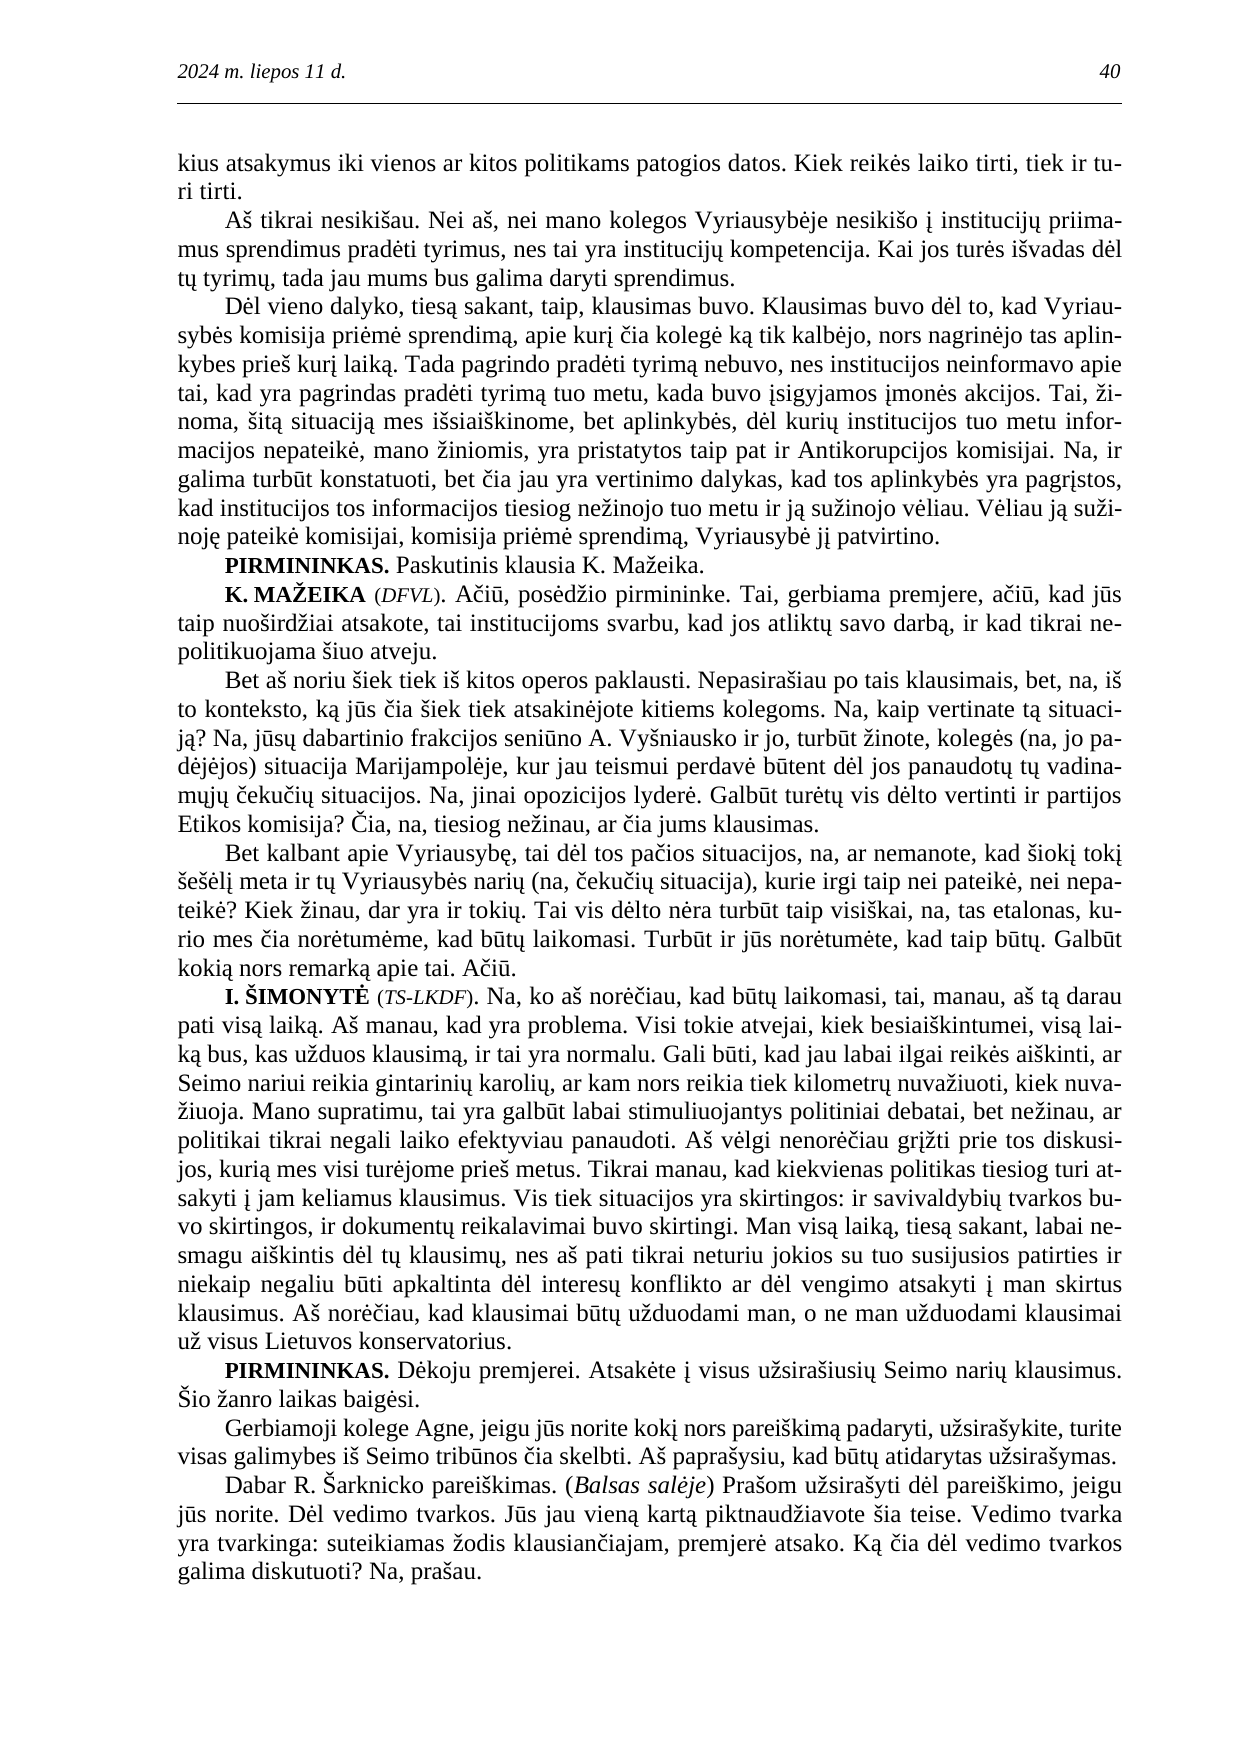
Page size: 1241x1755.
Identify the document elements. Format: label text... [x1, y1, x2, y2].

text PIRMININKAS. Pas­ku­ti­nis klau­sia K. Ma­žei­ka. [177, 550, 1122, 579]
text Ger­bia­mo­ji ko­le­ge Ag­ne, jei­gu jūs no­ri­te ko­kį nors pa­reiš­ki­mą pa­da­ry­ti, už­si­ra­šy­ki­te, tu­ri­te vi­sas ga­li­my­bes iš Sei­mo tri­bū­nos čia skelb­ti. Aš pa­pra­šy­siu, kad bū­tų ati­da­ry­tas už­si­ra­šy­mas. [177, 1413, 1122, 1470]
text Da­bar R. Šar­knic­ko pa­reiš­ki­mas. (Bal­sas sa­lė­je) Pra­šom už­si­ra­šy­ti dėl pa­reiš­ki­mo, jei­gu jūs no­ri­te. Dėl ve­di­mo tvar­kos. Jūs jau vie­ną kar­tą pik­tnau­džia­vo­te šia tei­se. Ve­di­mo tvar­ka yra tvar­kin­ga: su­tei­kia­mas žo­dis klau­sian­čia­jam, prem­je­rė at­sa­ko. Ką čia dėl ve­di­mo tvar­kos ga­li­ma dis­ku­tuo­ti? Na, pra­šau. [177, 1470, 1122, 1585]
text Bet kal­bant apie Vy­riau­sy­bę, tai dėl tos pa­čios si­tu­a­ci­jos, na, ar ne­ma­no­te, kad šio­kį to­kį še­šė­lį me­ta ir tų Vy­riau­sy­bės na­rių (na, če­ku­čių si­tu­a­ci­ja), ku­rie ir­gi taip nei pa­tei­kė, nei ne­pa­tei­kė? Kiek ži­nau, dar yra ir to­kių. Tai vis dėl­to nė­ra tur­būt taip vi­siš­kai, na, tas eta­lo­nas, ku­rio mes čia no­rė­tu­mė­me, kad bū­tų lai­ko­ma­si. Tur­būt ir jūs no­rė­tu­mė­te, kad taip bū­tų. Gal­būt ko­kią nors re­mar­ką apie tai. Ačiū. [177, 838, 1122, 981]
text Aš tik­rai ne­si­ki­šau. Nei aš, nei ma­no ko­le­gos Vy­riau­sy­bė­je ne­si­ki­šo į ins­ti­tu­ci­jų pri­ima­mus spren­di­mus pra­dė­ti ty­ri­mus, nes tai yra ins­ti­tu­ci­jų kom­pe­ten­ci­ja. Kai jos tu­rės iš­va­das dėl tų ty­ri­mų, ta­da jau mums bus ga­li­ma da­ry­ti spren­di­mus. [177, 205, 1122, 291]
text PIRMININKAS. Dė­ko­ju prem­je­rei. At­sa­kė­te į vi­sus už­si­ra­šiu­sių Sei­mo na­rių klau­si­mus. Šio žan­ro lai­kas bai­gė­si. [177, 1355, 1122, 1413]
text kius at­sa­ky­mus iki vie­nos ar ki­tos po­li­ti­kams pa­to­gios da­tos. Kiek rei­kės lai­ko tir­ti, tiek ir tu­ri tir­ti. [177, 148, 1122, 205]
text I. ŠIMONYTĖ (TS-LKDF). Na, ko aš no­rė­čiau, kad bū­tų lai­ko­ma­si, tai, ma­nau, aš tą da­rau pa­ti vi­są lai­ką. Aš ma­nau, kad yra pro­ble­ma. Vi­si to­kie at­ve­jai, kiek be­si­aiš­kin­tu­mei, vi­są lai­ką bus, kas už­duos klau­si­mą, ir tai yra nor­ma­lu. Ga­li bū­ti, kad jau la­bai il­gai rei­kės aiš­kin­ti, ar Sei­mo na­riui rei­kia gin­ta­ri­nių ka­ro­lių, ar kam nors rei­kia tiek ki­lo­met­rų nu­va­žiuo­ti, kiek nu­va­žiuo­ja. Ma­no su­pra­ti­mu, tai yra gal­būt la­bai sti­mu­liuo­jan­tys po­li­ti­niai de­ba­tai, bet ne­ži­nau, ar po­li­ti­kai tik­rai ne­ga­li lai­ko efek­ty­viau pa­nau­do­ti. Aš vėl­gi ne­no­rė­čiau grįž­ti prie tos dis­ku­si­jos, ku­rią mes vi­si tu­rė­jo­me prieš me­tus. Tik­rai ma­nau, kad kiek­vie­nas po­li­ti­kas tie­siog tu­ri at­sa­ky­ti į jam ke­lia­mus klau­si­mus. Vis tiek si­tu­a­ci­jos yra skir­tin­gos: ir sa­vi­val­dy­bių tvar­kos bu­vo skir­tin­gos, ir do­ku­men­tų rei­ka­la­vi­mai bu­vo skir­tin­gi. Man vi­są lai­ką, tie­są sa­kant, la­bai ne­sma­gu aiš­kin­tis dėl tų klau­si­mų, nes aš pa­ti tik­rai ne­tu­riu jo­kios su tuo su­si­ju­sios pa­tir­ties ir nie­kaip ne­ga­liu bū­ti ap­kal­tin­ta dėl in­te­re­sų kon­flik­to ar dėl ven­gi­mo at­sa­ky­ti į man skir­tus klau­si­mus. Aš no­rė­čiau, kad klau­si­mai bū­tų už­duo­da­mi man, o ne man už­duo­da­mi klau­si­mai už vi­sus Lie­tu­vos kon­ser­va­to­rius. [177, 981, 1122, 1355]
text Bet aš no­riu šiek tiek iš ki­tos ope­ros pa­klaus­ti. Ne­pa­si­ra­šiau po tais klau­si­mais, bet, na, iš to kon­teks­to, ką jūs čia šiek tiek at­sa­ki­nė­jo­te ki­tiems ko­le­goms. Na, kaip ver­ti­na­te tą si­tu­a­ci­ją? Na, jū­sų da­bar­ti­nio frak­ci­jos se­niū­no A. Vyš­niaus­ko ir jo, tur­būt ži­no­te, ko­le­gės (na, jo pa­dė­jė­jos) si­tu­a­ci­ja Ma­ri­jam­po­lė­je, kur jau teis­mui per­da­vė bū­tent dėl jos pa­nau­do­tų tų va­di­na­mų­jų če­ku­čių si­tu­a­ci­jos. Na, ji­nai opo­zi­ci­jos ly­de­rė. Gal­būt tu­rė­tų vis dėl­to ver­tin­ti ir par­ti­jos Eti­kos ko­mi­si­ja? Čia, na, tie­siog ne­ži­nau, ar čia jums klau­si­mas. [177, 665, 1122, 838]
text K. MAŽEIKA (DFVL). Ačiū, po­sė­džio pir­mi­nin­ke. Tai, ger­bia­ma prem­je­re, ačiū, kad jūs taip nuo­šir­džiai at­sa­ko­te, tai ins­ti­tu­ci­joms svar­bu, kad jos at­lik­tų sa­vo dar­bą, ir kad tik­rai ne­po­li­ti­kuo­ja­ma šiuo at­ve­ju. [177, 579, 1122, 665]
text Dėl vie­no da­ly­ko, tie­są sa­kant, taip, klau­si­mas bu­vo. Klau­si­mas bu­vo dėl to, kad Vy­riau­sy­bės ko­mi­si­ja pri­ėmė spren­di­mą, apie ku­rį čia ko­le­gė ką tik kal­bė­jo, nors nag­ri­nė­jo tas ap­lin­ky­bes prieš ku­rį lai­ką. Ta­da pa­grin­do pra­dė­ti ty­ri­mą ne­bu­vo, nes ins­ti­tu­ci­jos ne­in­for­ma­vo apie tai, kad yra pa­grin­das pra­dė­ti ty­ri­mą tuo me­tu, ka­da bu­vo įsi­gy­ja­mos įmo­nės ak­ci­jos. Tai, ži­no­ma, ši­tą si­tu­a­ci­ją mes iš­si­aiš­ki­no­me, bet ap­lin­ky­bės, dėl ku­rių ins­ti­tu­ci­jos tuo me­tu in­for­ma­ci­jos ne­pa­tei­kė, ma­no ži­nio­mis, yra pri­sta­ty­tos taip pat ir An­ti­ko­rup­ci­jos ko­mi­si­jai. Na, ir ga­li­ma tur­būt kon­sta­tuo­ti, bet čia jau yra ver­ti­ni­mo da­ly­kas, kad tos ap­lin­ky­bės yra pa­grįs­tos, kad ins­ti­tu­ci­jos tos in­for­ma­ci­jos tie­siog ne­ži­no­jo tuo me­tu ir ją su­ži­no­jo vė­liau. Vė­liau ją su­ži­no­ję pa­tei­kė ko­mi­si­jai, ko­mi­si­ja pri­ėmė spren­di­mą, Vy­riau­sy­bė jį pa­tvir­ti­no. [177, 291, 1122, 550]
